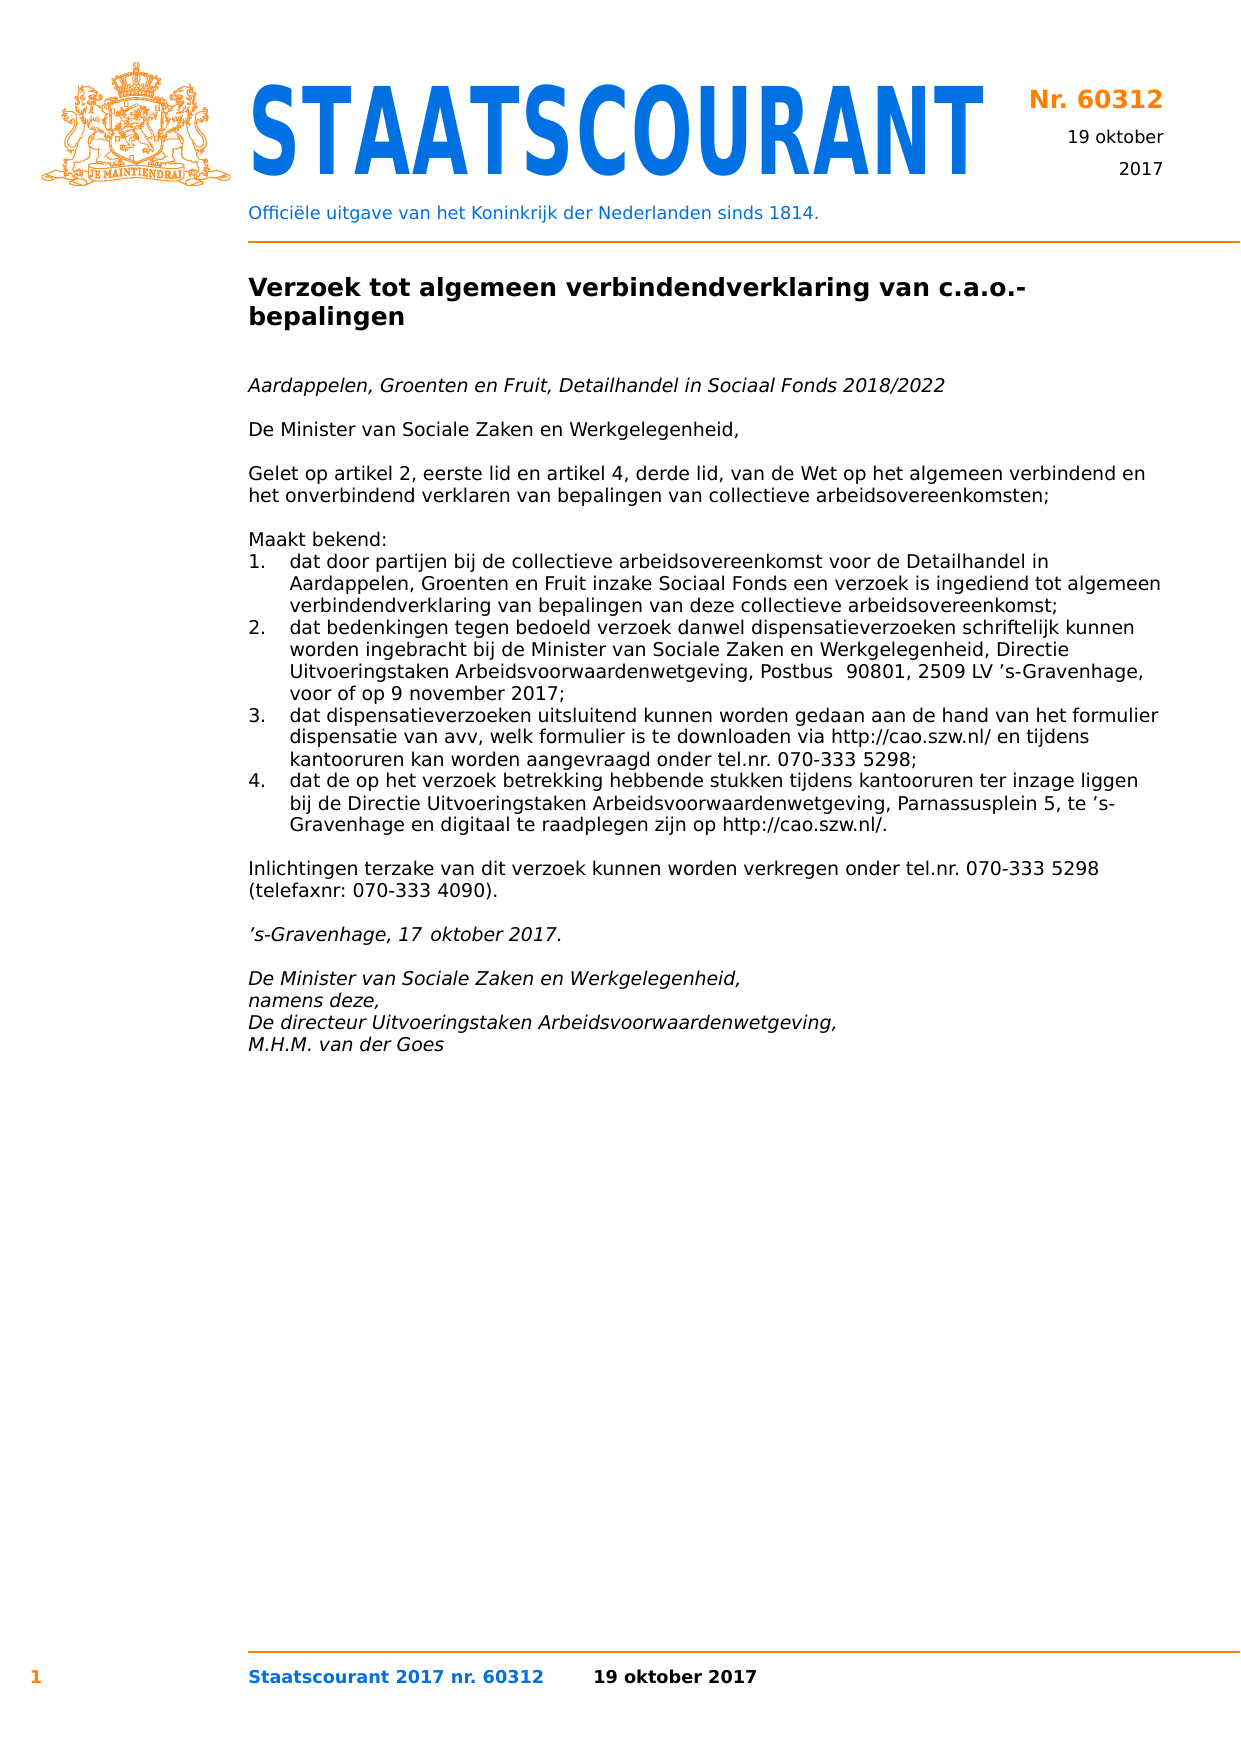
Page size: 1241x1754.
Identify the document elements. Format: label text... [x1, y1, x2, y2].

text De Minister van Sociale Zaken en Werkgelegenheid, namens deze, De directeur Uitvoeringstaken Arbeidsvoorwaardenwetgeving, M.H.M. van der Goes [248, 968, 1163, 1056]
text De Minister van Sociale Zaken en Werkgelegenheid, [248, 419, 1163, 441]
text 4. dat de op het verzoek betrekking hebbende stukken tijdens kantooruren ter inzage liggen bij de Directie Uitvoeringstaken Arbeidsvoorwaardenwetgeving, Parnassusplein 5, te ’s-Gravenhage en digitaal te raadplegen zijn op http://cao.szw.nl/. [248, 770, 1163, 836]
text Gelet op artikel 2, eerste lid en artikel 4, derde lid, van de Wet op het algemeen verbindend en het onverbindend verklaren van bepalingen van collectieve arbeidsovereenkomsten; [248, 463, 1163, 507]
table_cell 2017 [998, 153, 1240, 203]
table_cell 19 oktober [998, 121, 1240, 153]
text 3. dat dispensatieverzoeken uitsluitend kunnen worden gedaan aan de hand van het formulier dispensatie van avv, welk formulier is te downloaden via http://cao.szw.nl/ en tijdens kantooruren kan worden aangevraagd onder tel.nr. 070-333 5298; [248, 704, 1163, 770]
text 2. dat bedenkingen tegen bedoeld verzoek danwel dispensatieverzoeken schriftelijk kunnen worden ingebracht bij de Minister van Sociale Zaken en Werkgelegenheid, Directie Uitvoeringstaken Arbeidsvoorwaardenwetgeving, Postbus 90801, 2509 LV ’s-Gravenhage, voor of op 9 november 2017; [248, 617, 1163, 704]
picture [41, 62, 231, 186]
text Inlichtingen terzake van dit verzoek kunnen worden verkregen onder tel.nr. 070-333 5298 (telefaxnr: 070-333 4090). [248, 858, 1163, 902]
table_cell Officiële uitgave van het Koninkrijk der Nederlanden sinds 1814. [248, 203, 1240, 241]
table_header [25, 62, 248, 241]
text 1. dat door partijen bij de collectieve arbeidsovereenkomst voor de Detailhandel in Aardappelen, Groenten en Fruit inzake Sociaal Fonds een verzoek is ingediend tot algemeen verbindendverklaring van bepalingen van deze collectieve arbeidsovereenkomst; [248, 551, 1163, 617]
text ’s-Gravenhage, 17 oktober 2017. [248, 924, 1163, 946]
text Maakt bekend: [248, 529, 1163, 551]
text Aardappelen, Groenten en Fruit, Detailhandel in Sociaal Fonds 2018/2022 [248, 375, 1163, 397]
table_header STAATSCOURANT [248, 62, 998, 203]
table_header Nr. 60312 [998, 62, 1240, 121]
subtitle Verzoek tot algemeen verbindendverklaring van c.a.o.-bepalingen [248, 273, 1163, 331]
